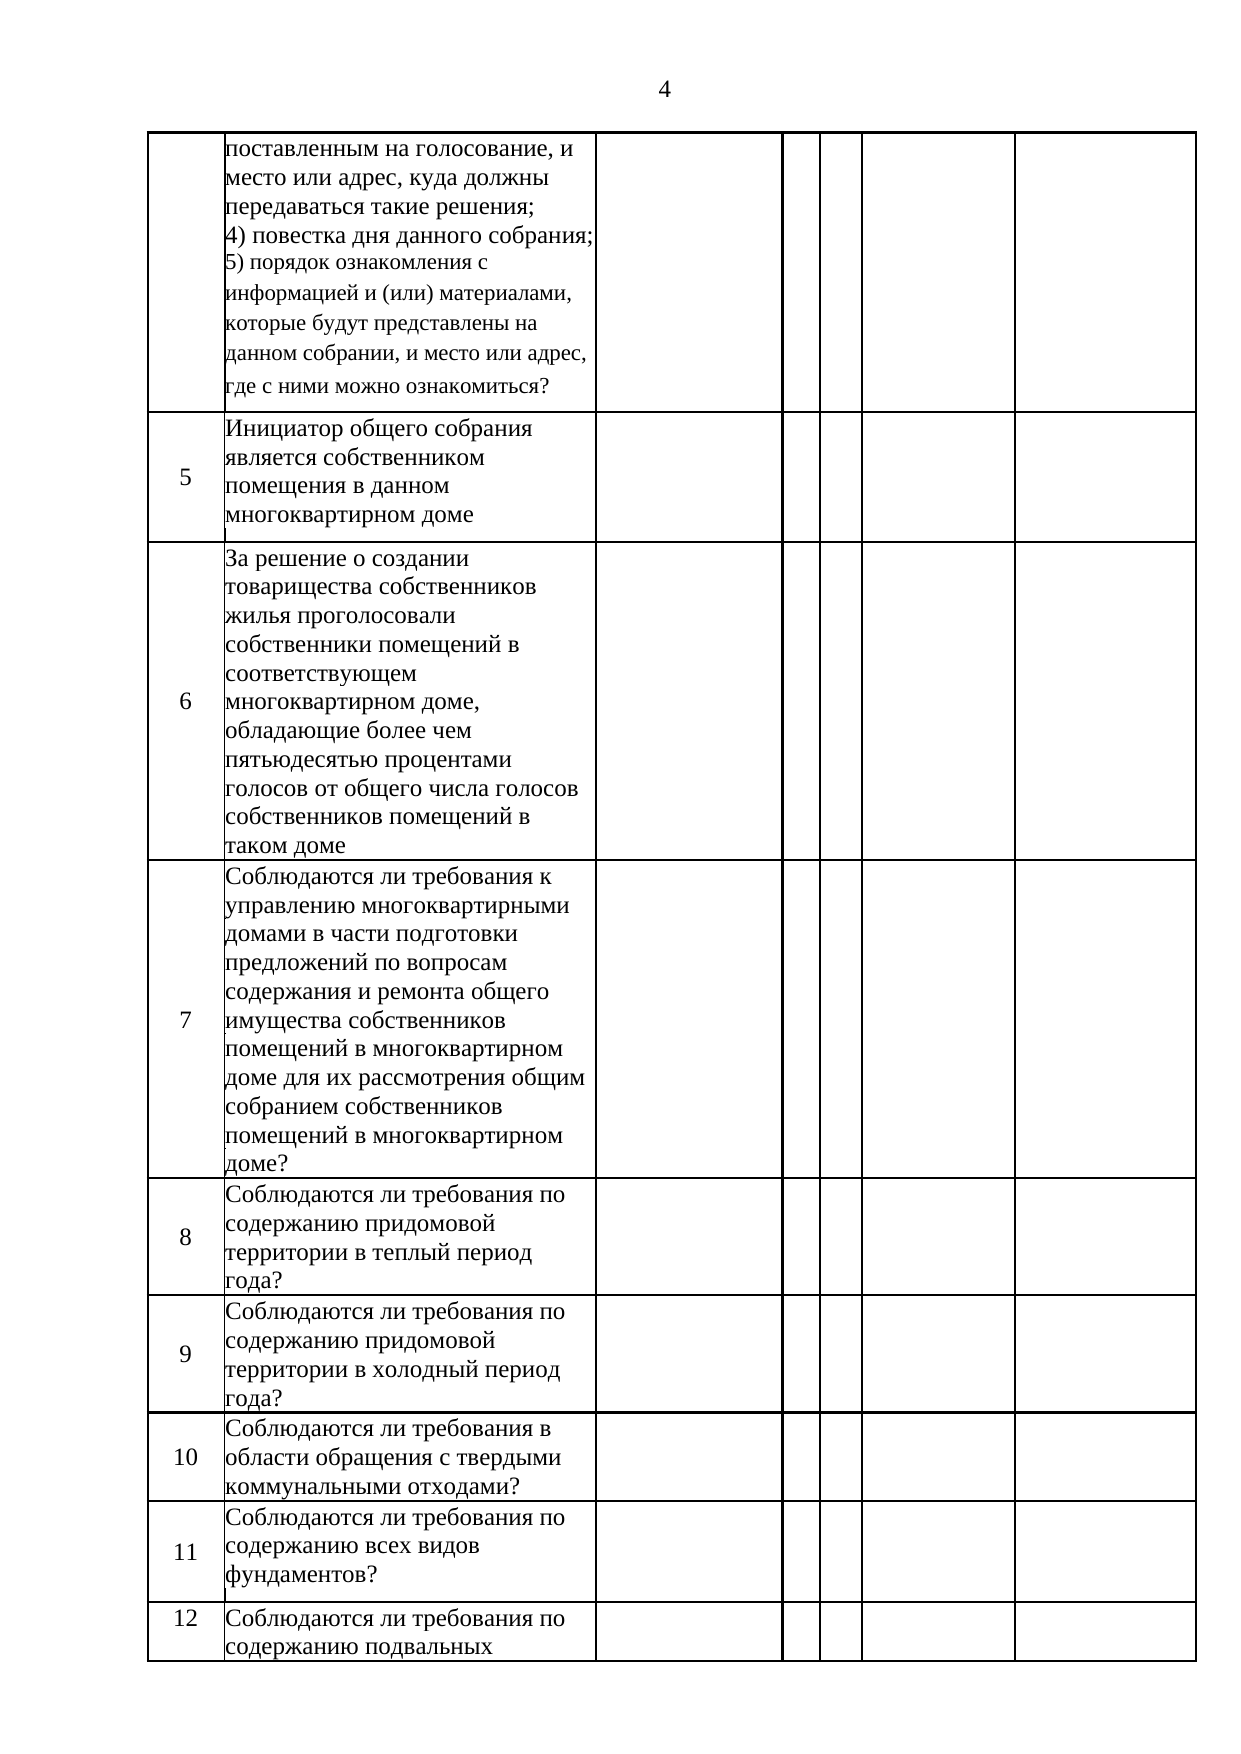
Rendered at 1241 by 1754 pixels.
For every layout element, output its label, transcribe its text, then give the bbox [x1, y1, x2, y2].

table_cell [821, 413, 861, 541]
table_cell [1016, 413, 1195, 541]
table_cell Соблюдаются ли требования к управлению многоквартирными домами в части подготовки предложений по вопросам содержания и ремонта общего имущества собственников помещений в многоквартирном доме для их рассмотрения общим собранием собственников помещений в многоквартирном доме? [226, 861, 595, 1177]
table_cell поставленным на голосование, и место или адрес, куда должны передаваться такие решения; 4) повестка дня данного собрания; 5) порядок ознакомления с информацией и (или) материалами, которые будут представлены на данном собрании, и место или адрес, где с ними можно ознакомиться? [226, 134, 595, 411]
table_cell [149, 134, 224, 411]
table_cell [863, 1179, 1014, 1294]
table_cell [597, 413, 781, 541]
table_cell [863, 413, 1014, 541]
table_cell [821, 1502, 861, 1601]
table_cell Соблюдаются ли требования по содержанию подвальных [226, 1603, 595, 1660]
table_cell [863, 861, 1014, 1177]
table_cell [1016, 1603, 1195, 1660]
table_cell [784, 1179, 819, 1294]
table_cell 12 [149, 1603, 224, 1660]
table_cell [821, 134, 861, 411]
table_cell [821, 1603, 861, 1660]
table_cell [863, 1296, 1014, 1411]
table_cell [597, 134, 781, 411]
table_cell 8 [149, 1179, 224, 1294]
table_cell [784, 543, 819, 859]
table_cell [784, 1603, 819, 1660]
table_cell [863, 1414, 1014, 1500]
table_cell [597, 1502, 781, 1601]
table_cell [784, 861, 819, 1177]
table_cell [821, 543, 861, 859]
table_cell [863, 1603, 1014, 1660]
table_cell 6 [149, 543, 224, 859]
table_cell [863, 134, 1014, 411]
table_cell 10 [149, 1414, 224, 1500]
table_cell 9 [149, 1296, 224, 1411]
table_cell За решение о создании товарищества собственников жилья проголосовали собственники помещений в соответствующем многоквартирном доме, обладающие более чем пятьюдесятью процентами голосов от общего числа голосов собственников помещений в таком доме [226, 543, 595, 859]
table_cell [597, 543, 781, 859]
table_cell Соблюдаются ли требования по содержанию придомовой территории в холодный период года? [226, 1296, 595, 1411]
table_cell [821, 1179, 861, 1294]
table_cell [821, 861, 861, 1177]
table_cell Соблюдаются ли требования по содержанию придомовой территории в теплый период года? [226, 1179, 595, 1294]
table_cell [1016, 1414, 1195, 1500]
table_cell Инициатор общего собрания является собственником помещения в данном многоквартирном доме [226, 413, 595, 541]
table_cell [1016, 861, 1195, 1177]
table_cell [784, 134, 819, 411]
table_cell [1016, 1179, 1195, 1294]
table_cell [784, 1414, 819, 1500]
table_cell [784, 413, 819, 541]
table_cell [1016, 1296, 1195, 1411]
table_cell [863, 1502, 1014, 1601]
table_cell Соблюдаются ли требования в области обращения с твердыми коммунальными отходами? [226, 1414, 595, 1500]
table_cell [1016, 1502, 1195, 1601]
table_cell [863, 543, 1014, 859]
table_cell [1016, 134, 1195, 411]
table_cell [784, 1296, 819, 1411]
table_cell [597, 861, 781, 1177]
table_cell [597, 1414, 781, 1500]
table_cell Соблюдаются ли требования по содержанию всех видов фундаментов? [226, 1502, 595, 1601]
table_cell [821, 1296, 861, 1411]
table_cell [1016, 543, 1195, 859]
table_cell [597, 1179, 781, 1294]
table_cell [821, 1414, 861, 1500]
table_cell 5 [149, 413, 224, 541]
table_cell [597, 1603, 781, 1660]
table_cell [597, 1296, 781, 1411]
table_cell 11 [149, 1502, 224, 1601]
table_cell 7 [149, 861, 224, 1177]
table_cell [784, 1502, 819, 1601]
